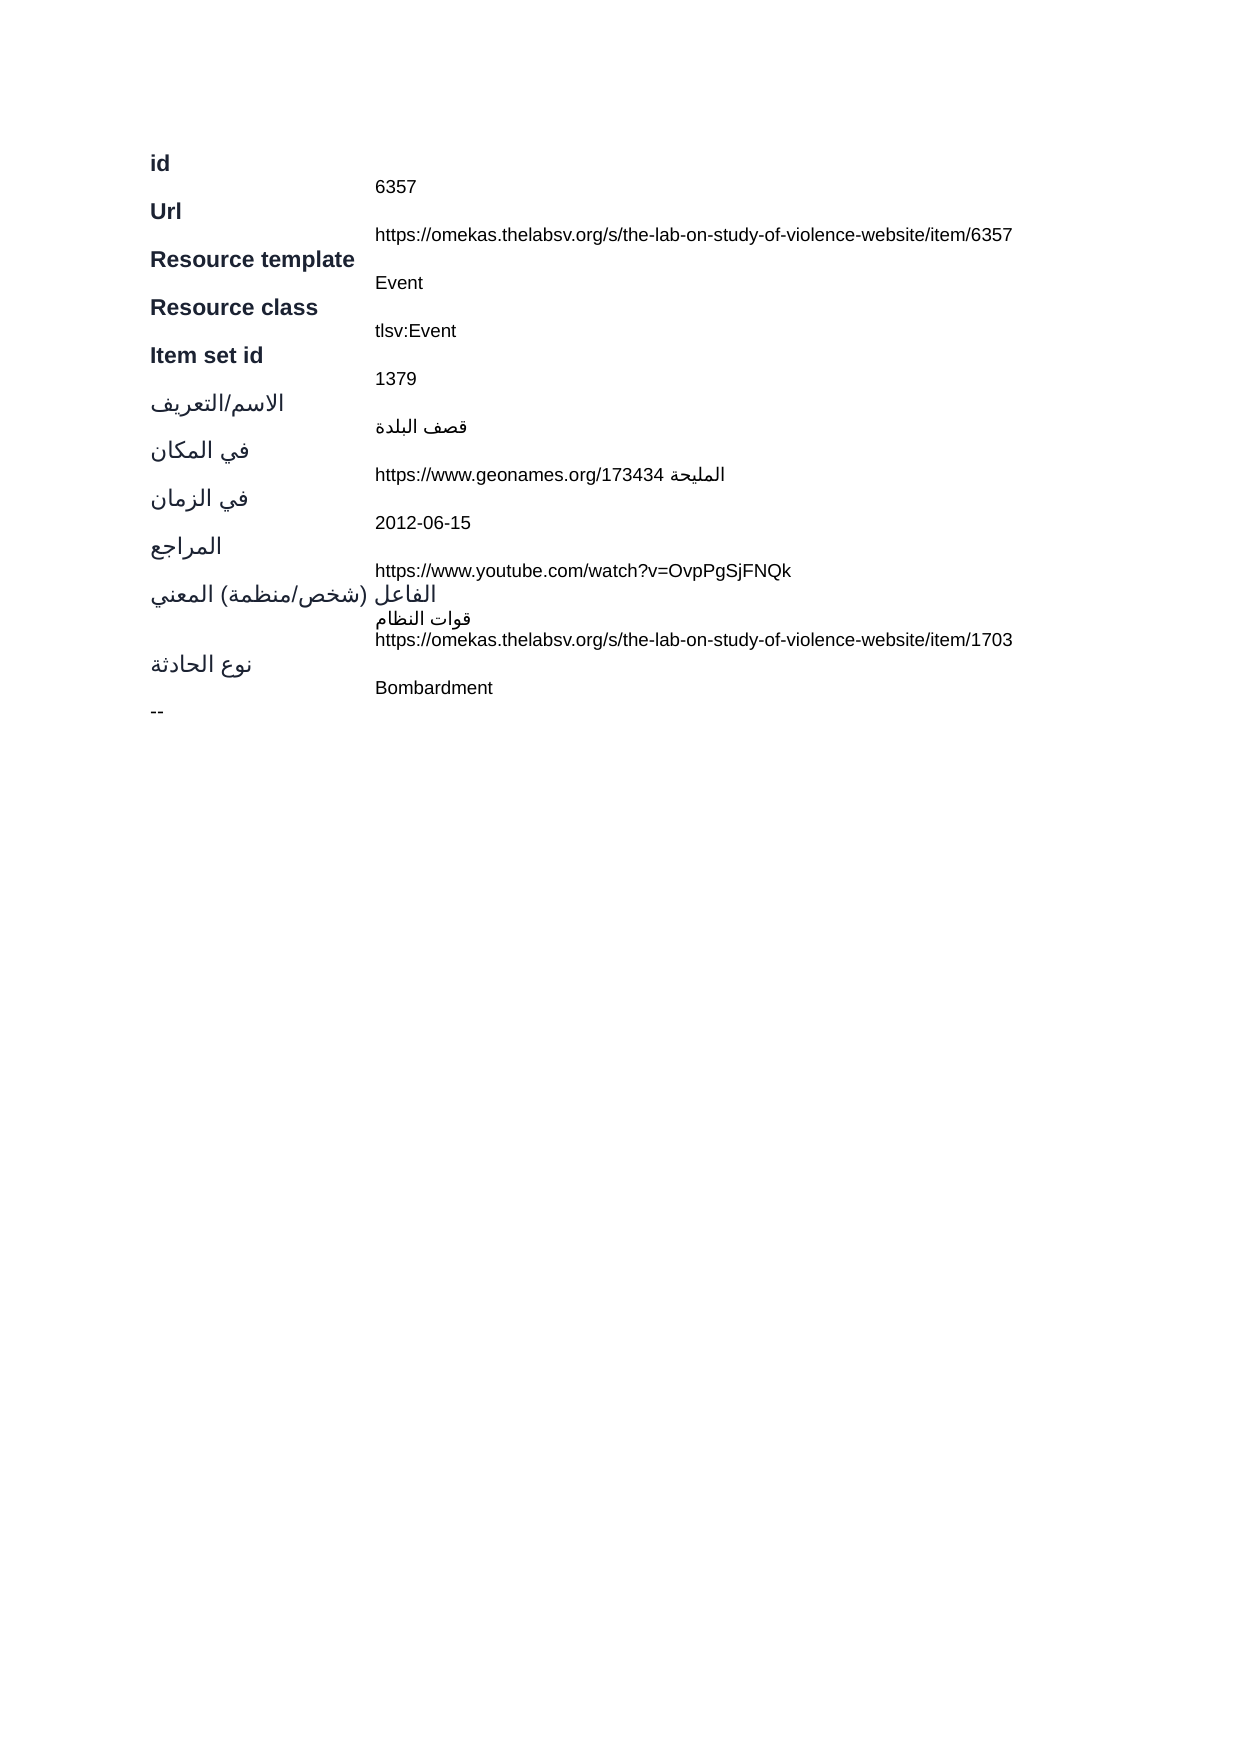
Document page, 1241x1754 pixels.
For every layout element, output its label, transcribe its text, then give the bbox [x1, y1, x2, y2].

text الفاعل (شخص/منظمة) المعني [150, 581, 1090, 608]
text https://omekas.thelabsv.org/s/the-lab-on-study-of-violence-website/item/6357 [375, 224, 1090, 246]
text https://omekas.thelabsv.org/s/the-lab-on-study-of-violence-website/item/1703 [375, 629, 1090, 651]
text في المكان [150, 437, 1090, 464]
text id [150, 150, 1090, 176]
text قوات النظام [375, 608, 1090, 629]
text 1379 [375, 368, 1090, 389]
text 2012-06-15 [375, 512, 1090, 533]
text المراجع [150, 533, 1090, 560]
text Bombardment [375, 677, 1090, 699]
text Resource class [150, 294, 1090, 320]
text الاسم/التعريف [150, 389, 1090, 416]
text -- [150, 699, 1090, 723]
text في الزمان [150, 485, 1090, 512]
text https://www.youtube.com/watch?v=OvpPgSjFNQk [375, 560, 1090, 581]
text tlsv:Event [375, 320, 1090, 342]
text 6357 [375, 176, 1090, 198]
text https://www.geonames.org/173434 المليحة [375, 464, 1090, 485]
text قصف البلدة [375, 416, 1090, 437]
text نوع الحادثة [150, 651, 1090, 677]
text Url [150, 198, 1090, 224]
text Event [375, 272, 1090, 294]
text Resource template [150, 246, 1090, 272]
text Item set id [150, 342, 1090, 368]
